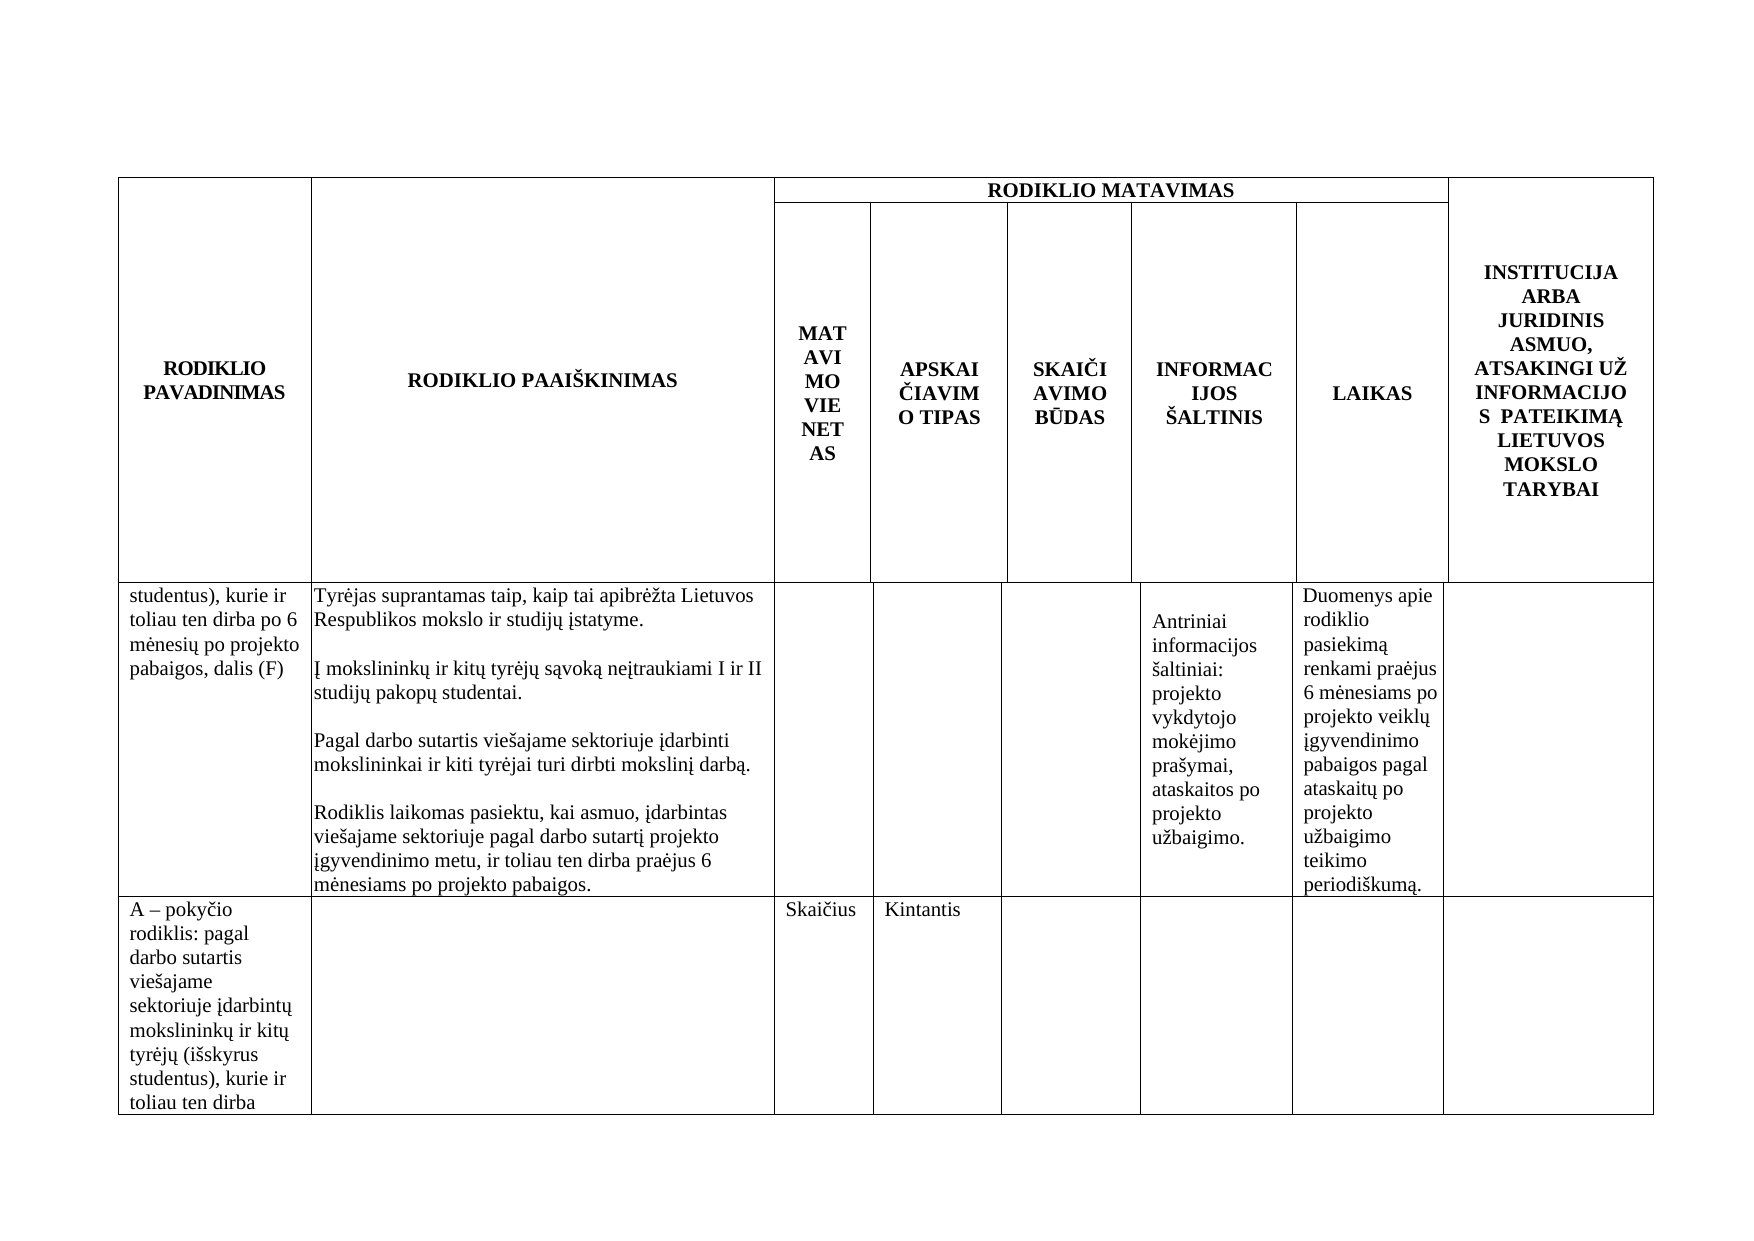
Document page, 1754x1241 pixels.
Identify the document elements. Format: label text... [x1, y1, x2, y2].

table_cell [775, 583, 873, 896]
table_cell LAIKAS [1297, 203, 1448, 582]
table_cell [1293, 897, 1443, 1114]
table_cell Tyrėjas suprantamas taip, kaip tai apibrėžta Lietuvos Respublikos mokslo ir studijų įstatyme. Į mokslininkų ir kitų tyrėjų sąvoką neįtraukiami I ir II studijų pakopų studentai. Pagal darbo sutartis viešajame sektoriuje įdarbinti mokslininkai ir kiti tyrėjai turi dirbti mokslinį darbą. Rodiklis laikomas pasiektu, kai asmuo, įdarbintas viešajame sektoriuje pagal darbo sutartį projekto įgyvendinimo metu, ir toliau ten dirba praėjus 6 mėnesiams po projekto pabaigos. [312, 583, 774, 896]
table_cell [874, 583, 1001, 896]
table_cell APSKAIČIAVIMO TIPAS [871, 203, 1007, 582]
table_cell Skaičius [775, 897, 873, 1114]
table_cell [1444, 897, 1653, 1114]
table_cell MATAVIMO VIENETAS [775, 203, 870, 582]
table_cell [1002, 583, 1140, 896]
table_cell Duomenys apie rodiklio pasiekimą renkami praėjus 6 mėnesiams po projekto veiklų įgyvendinimo pabaigos pagal ataskaitų po projekto užbaigimo teikimo periodiškumą. [1293, 583, 1443, 896]
table_header RODIKLIO PAAIŠKINIMAS [312, 178, 774, 582]
table_cell INFORMACIJOS ŠALTINIS [1132, 203, 1296, 582]
table_header RODIKLIO PAVADINIMAS [119, 178, 311, 582]
table_header Institucija arba jurIdinis asmuo, atsakingi už informacijos pateikimą LIETUVOS MOKSLO TARYBAI [1449, 178, 1653, 582]
table_cell A – pokyčio rodiklis: pagal darbo sutartis viešajame sektoriuje įdarbintų mokslininkų ir kitų tyrėjų (išskyrus studentus), kurie ir toliau ten dirba [119, 897, 311, 1114]
table_cell studentus), kurie ir toliau ten dirba po 6 mėnesių po projekto pabaigos, dalis (F) [119, 583, 311, 896]
table_header RODIKLIO MATAVIMAS [775, 178, 1448, 202]
table_cell [1444, 583, 1653, 896]
table_cell Antriniai informacijos šaltiniai: projekto vykdytojo mokėjimo prašymai, ataskaitos po projekto užbaigimo. [1141, 583, 1292, 896]
table_cell [1002, 897, 1140, 1114]
table_cell [1141, 897, 1292, 1114]
table_cell [312, 897, 774, 1114]
table_cell Kintantis [874, 897, 1001, 1114]
table_cell SKAIČIAVIMO BŪDAS [1008, 203, 1131, 582]
